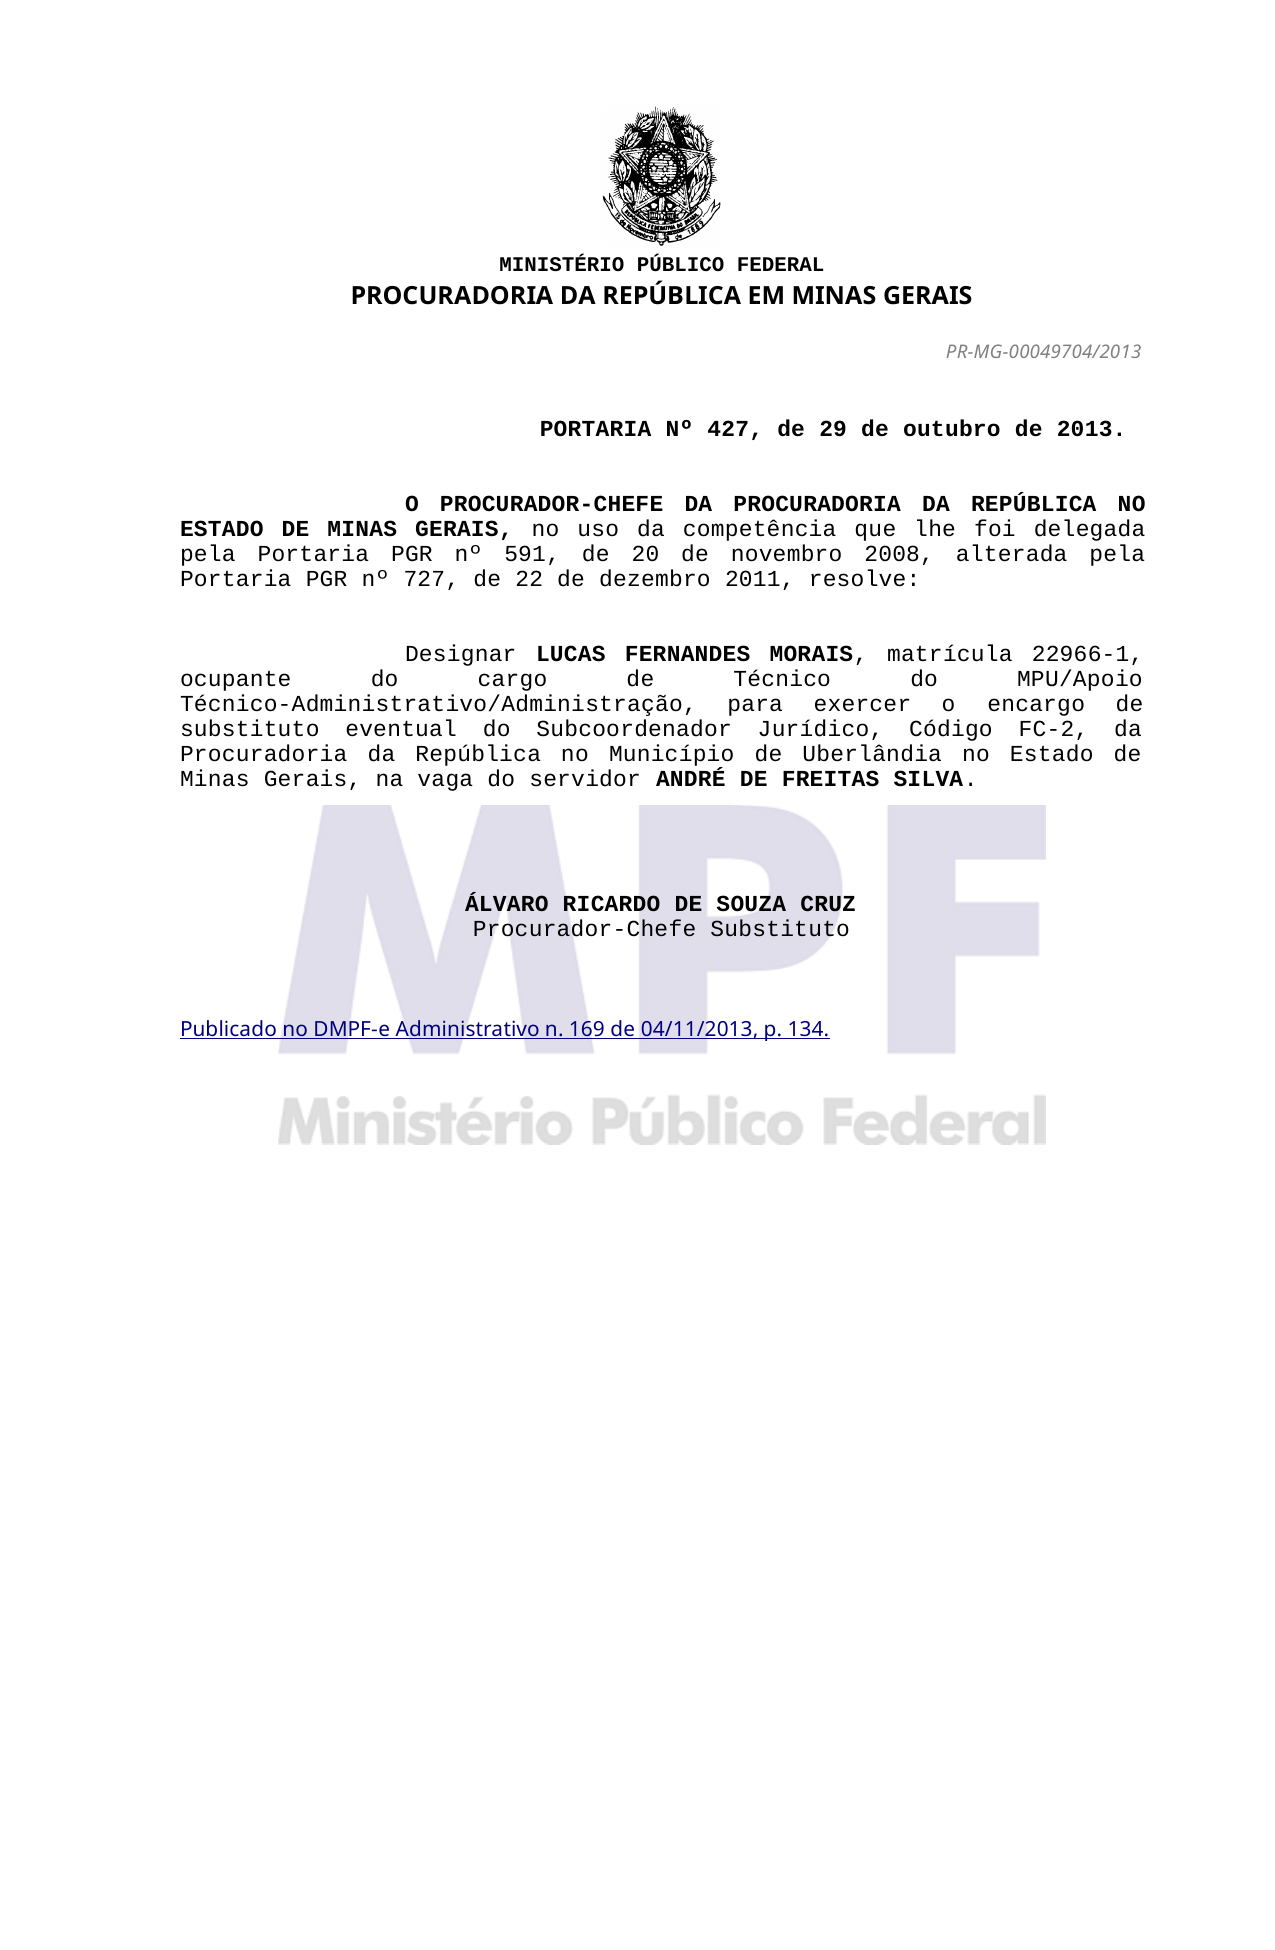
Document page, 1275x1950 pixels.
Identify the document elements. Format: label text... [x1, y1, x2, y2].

text Procurador-Chefe Substituto [180, 916, 1144, 941]
text PORTARIA Nº 427, de 29 de outubro de 2013. [523, 416, 1144, 441]
picture [278, 941, 1046, 1016]
picture [602, 106, 721, 246]
picture [278, 805, 1046, 891]
text PR-MG-00049704/2013 [180, 338, 1144, 364]
text Publicado no DMPF-e Administrativo n. 169 de 04/11/2013, p. 134. [180, 1016, 1144, 1041]
subtitle ÁLVARO RICARDO DE SOUZA CRUZ [178, 891, 1144, 916]
picture [278, 1041, 1046, 1145]
text Designar LUCAS FERNANDES MORAIS, matrícula 22966-1, ocupante do cargo de Técnico do MPU/Apoio Técnico-Administrativo/Administração, para exercer o encargo de substituto eventual do Subcoordenador Jurídico, Código FC-2, da Procuradoria da República no Município de Uberlândia no Estado de Minas Gerais, na vaga do servidor ANDRÉ DE FREITAS SILVA. [180, 641, 1144, 791]
text O PROCURADOR-CHEFE DA PROCURADORIA DA REPÚBLICA NO ESTADO DE MINAS GERAIS, no uso da competência que lhe foi delegada pela Portaria PGR nº 591, de 20 de novembro 2008, alterada pela Portaria PGR nº 727, de 22 de dezembro 2011, resolve: [180, 491, 1147, 591]
